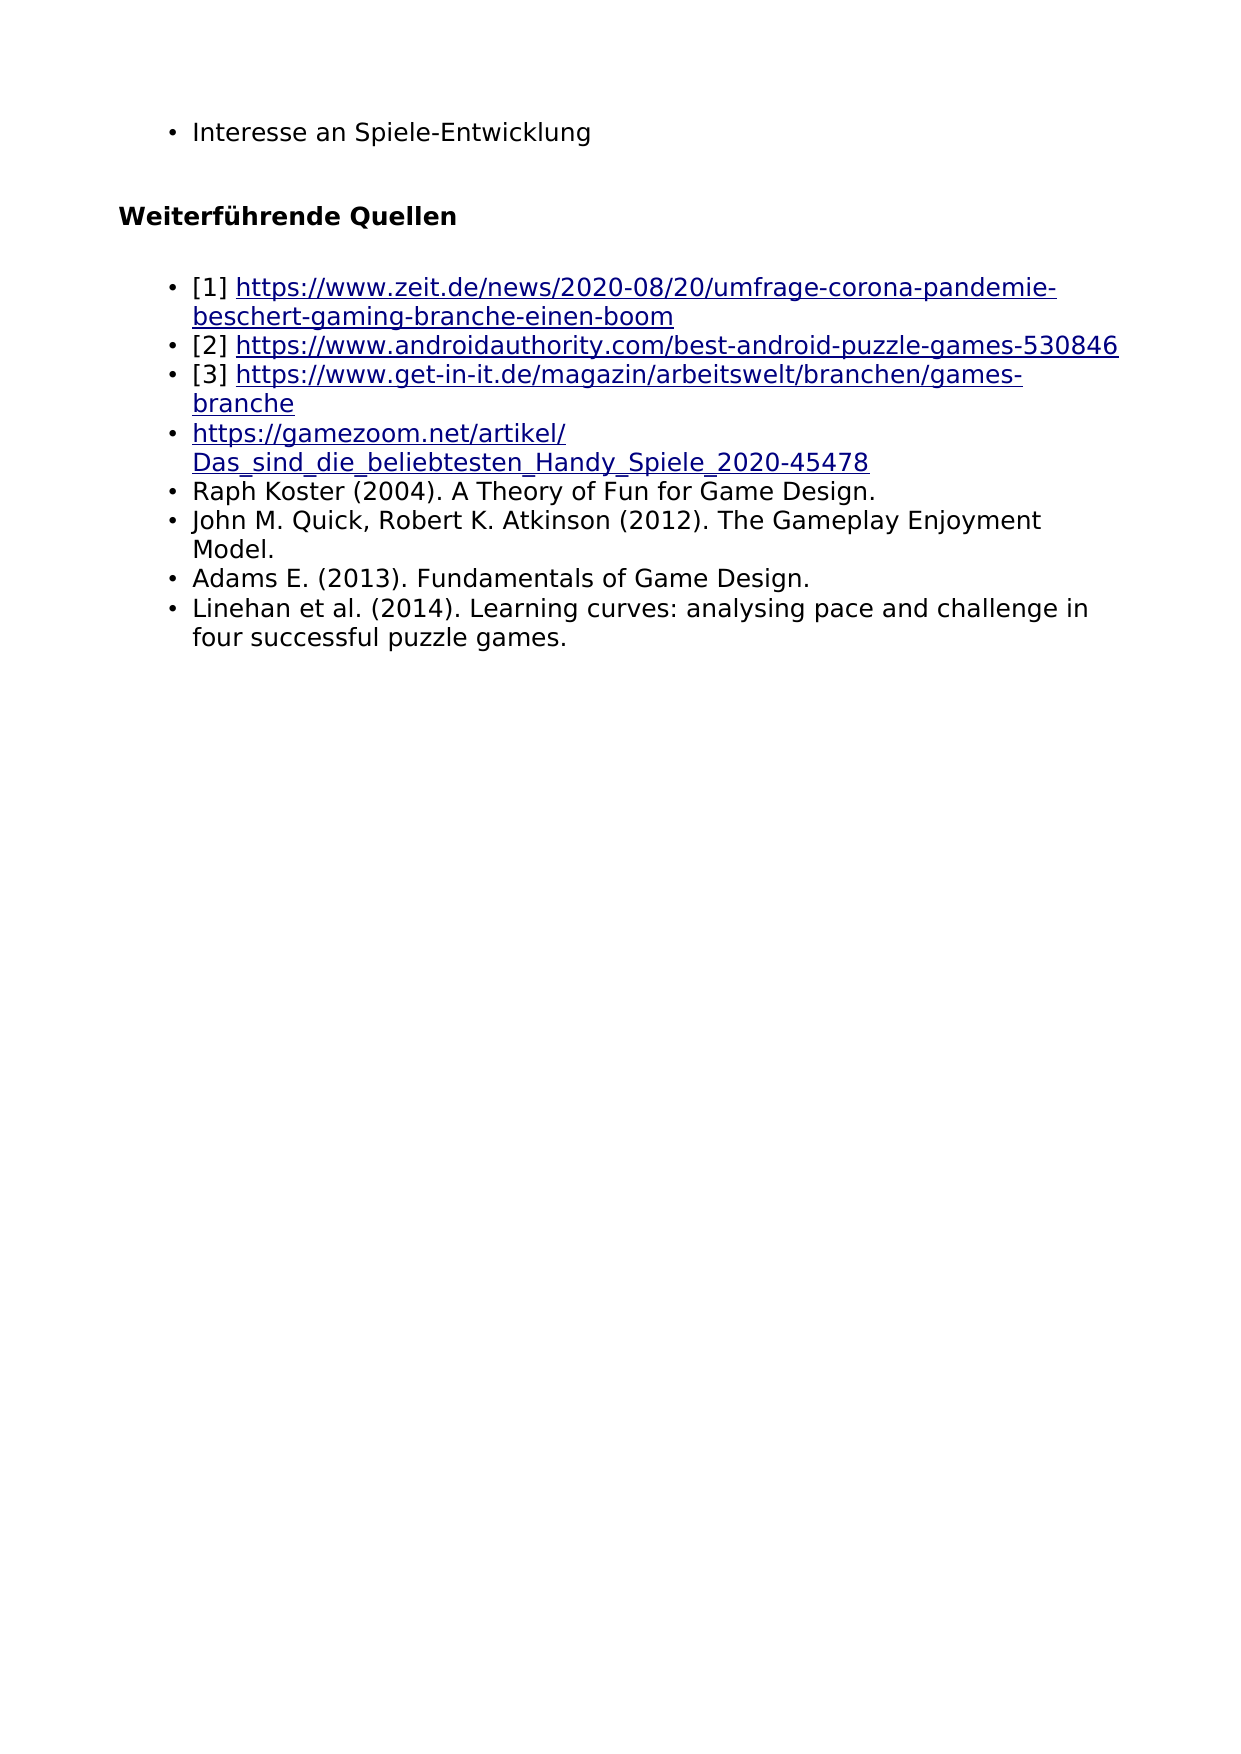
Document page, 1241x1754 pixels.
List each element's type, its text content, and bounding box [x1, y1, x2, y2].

list Adams E. (2013). Fundamentals of Game Design. [177, 564, 1122, 594]
list Linehan et al. (2014). Learning curves: analysing pace and challenge in four successful puzzle games. [177, 594, 1122, 652]
list https://gamezoom.net/artikel/Das_sind_die_beliebtesten_Handy_Spiele_2020-45478 [177, 419, 1122, 477]
list John M. Quick, Robert K. Atkinson (2012). The Gameplay Enjoyment Model. [177, 506, 1122, 564]
list [2] https://www.androidauthority.com/best-android-puzzle-games-530846 [177, 331, 1122, 360]
subtitle Weiterführende Quellen [118, 202, 1122, 231]
list [1] https://www.zeit.de/news/2020-08/20/umfrage-corona-pandemie-beschert-gaming-branche-einen-boom [177, 273, 1122, 331]
list Raph Koster (2004). A Theory of Fun for Game Design. [177, 477, 1122, 506]
list [3] https://www.get-in-it.de/magazin/arbeitswelt/branchen/games-branche [177, 360, 1122, 419]
list Interesse an Spiele-Entwicklung [177, 118, 1122, 147]
